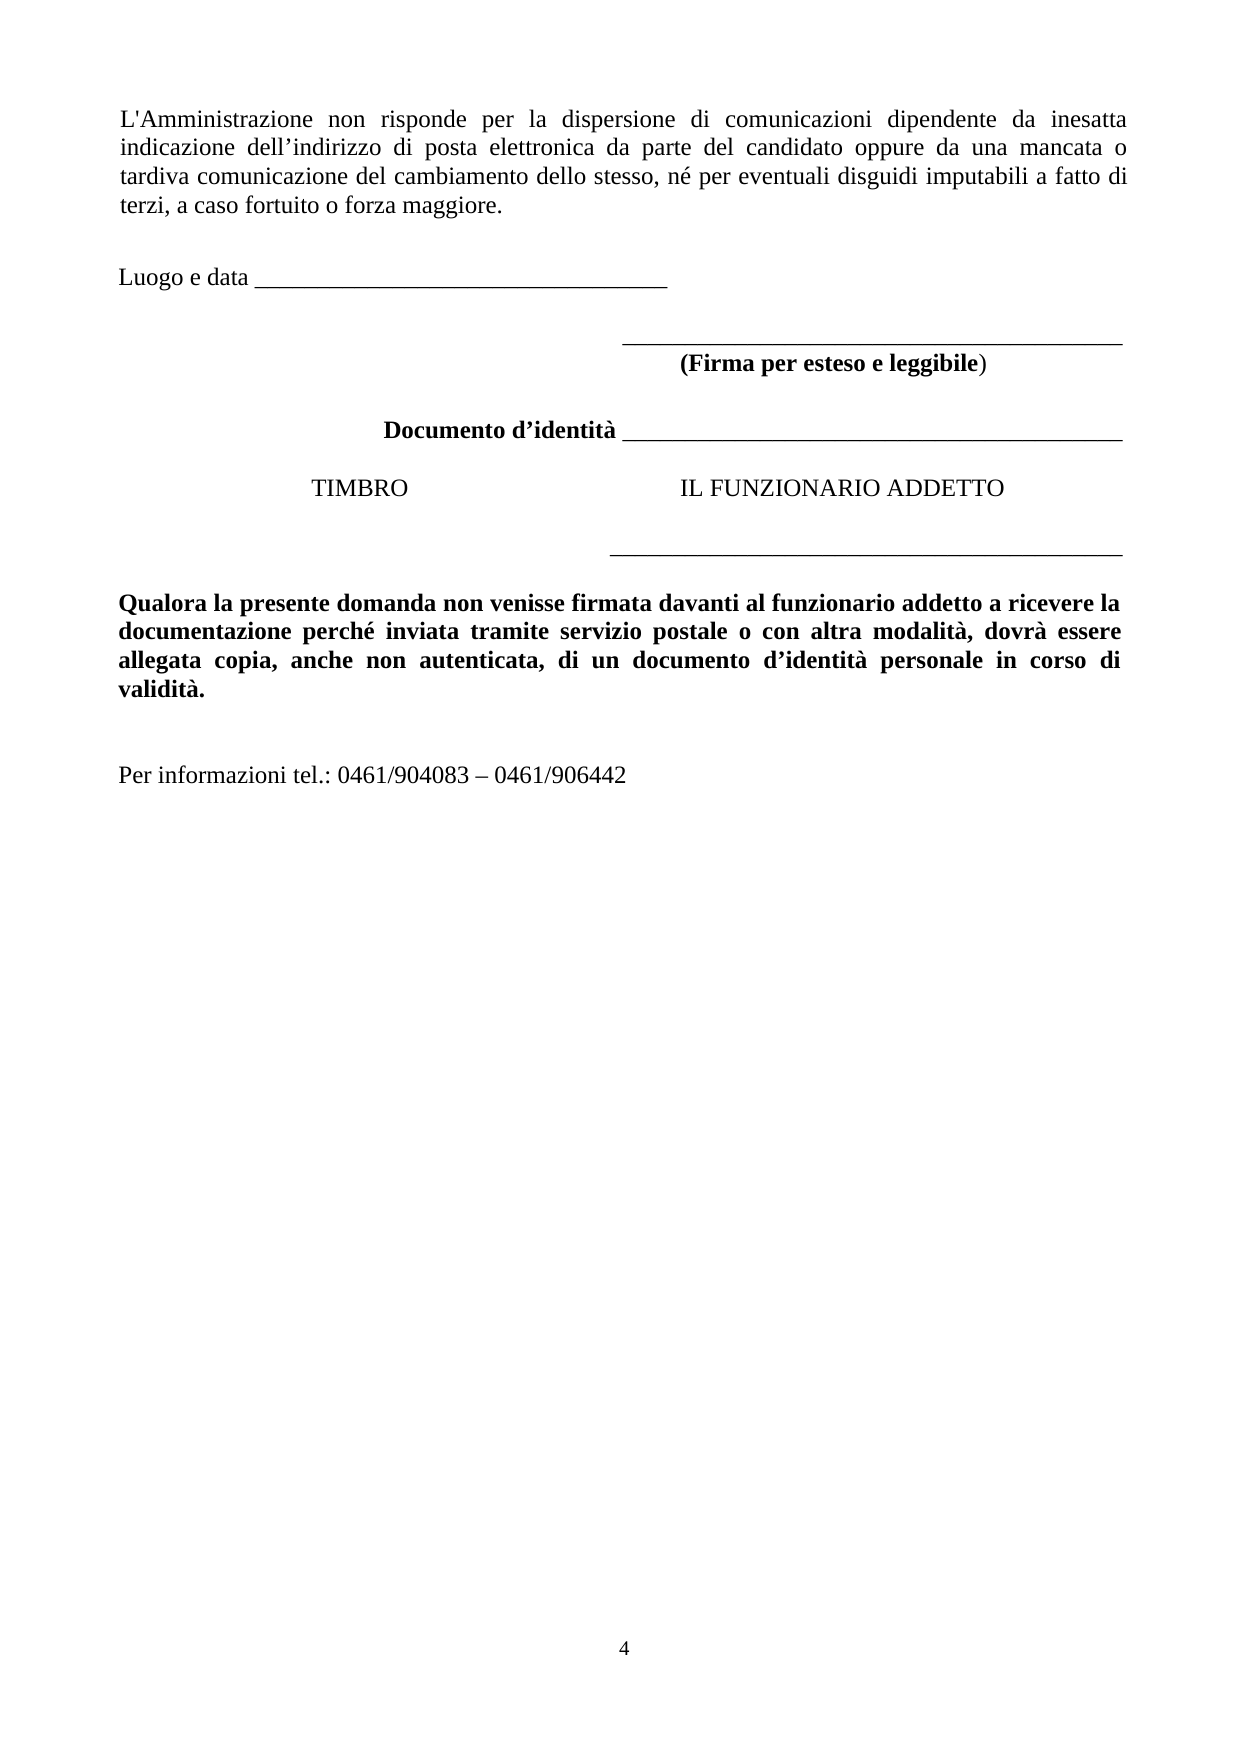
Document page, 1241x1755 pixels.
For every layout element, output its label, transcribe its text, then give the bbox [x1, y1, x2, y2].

text Documento d’identità ________________________________________ [118, 415, 1122, 444]
text Per informazioni tel.: 0461/904083 – 0461/906442 [118, 760, 1122, 789]
text L'Amministrazione non risponde per la dispersione di comunicazioni dipendente da inesatta indicazione dell’indirizzo di posta elettronica da parte del candidato oppure da una mancata o tardiva comunicazione del cambiamento dello stesso, né per eventuali disguidi imputabili a fatto di terzi, a caso fortuito o forza maggiore. [120, 104, 1128, 219]
text ________________________________________ [118, 319, 1122, 348]
text Qualora la presente domanda non venisse firmata davanti al funzionario addetto a ricevere la documentazione perché inviata tramite servizio postale o con altra modalità, dovrà essere allegata copia, anche non autenticata, di un documento d’identità personale in corso di validità. [118, 588, 1122, 703]
text _________________________________________ [118, 530, 1122, 559]
text (Firma per esteso e leggibile) [118, 348, 1122, 377]
text TIMBRO IL FUNZIONARIO ADDETTO [118, 473, 1122, 501]
text Luogo e data _________________________________ [118, 262, 1122, 291]
